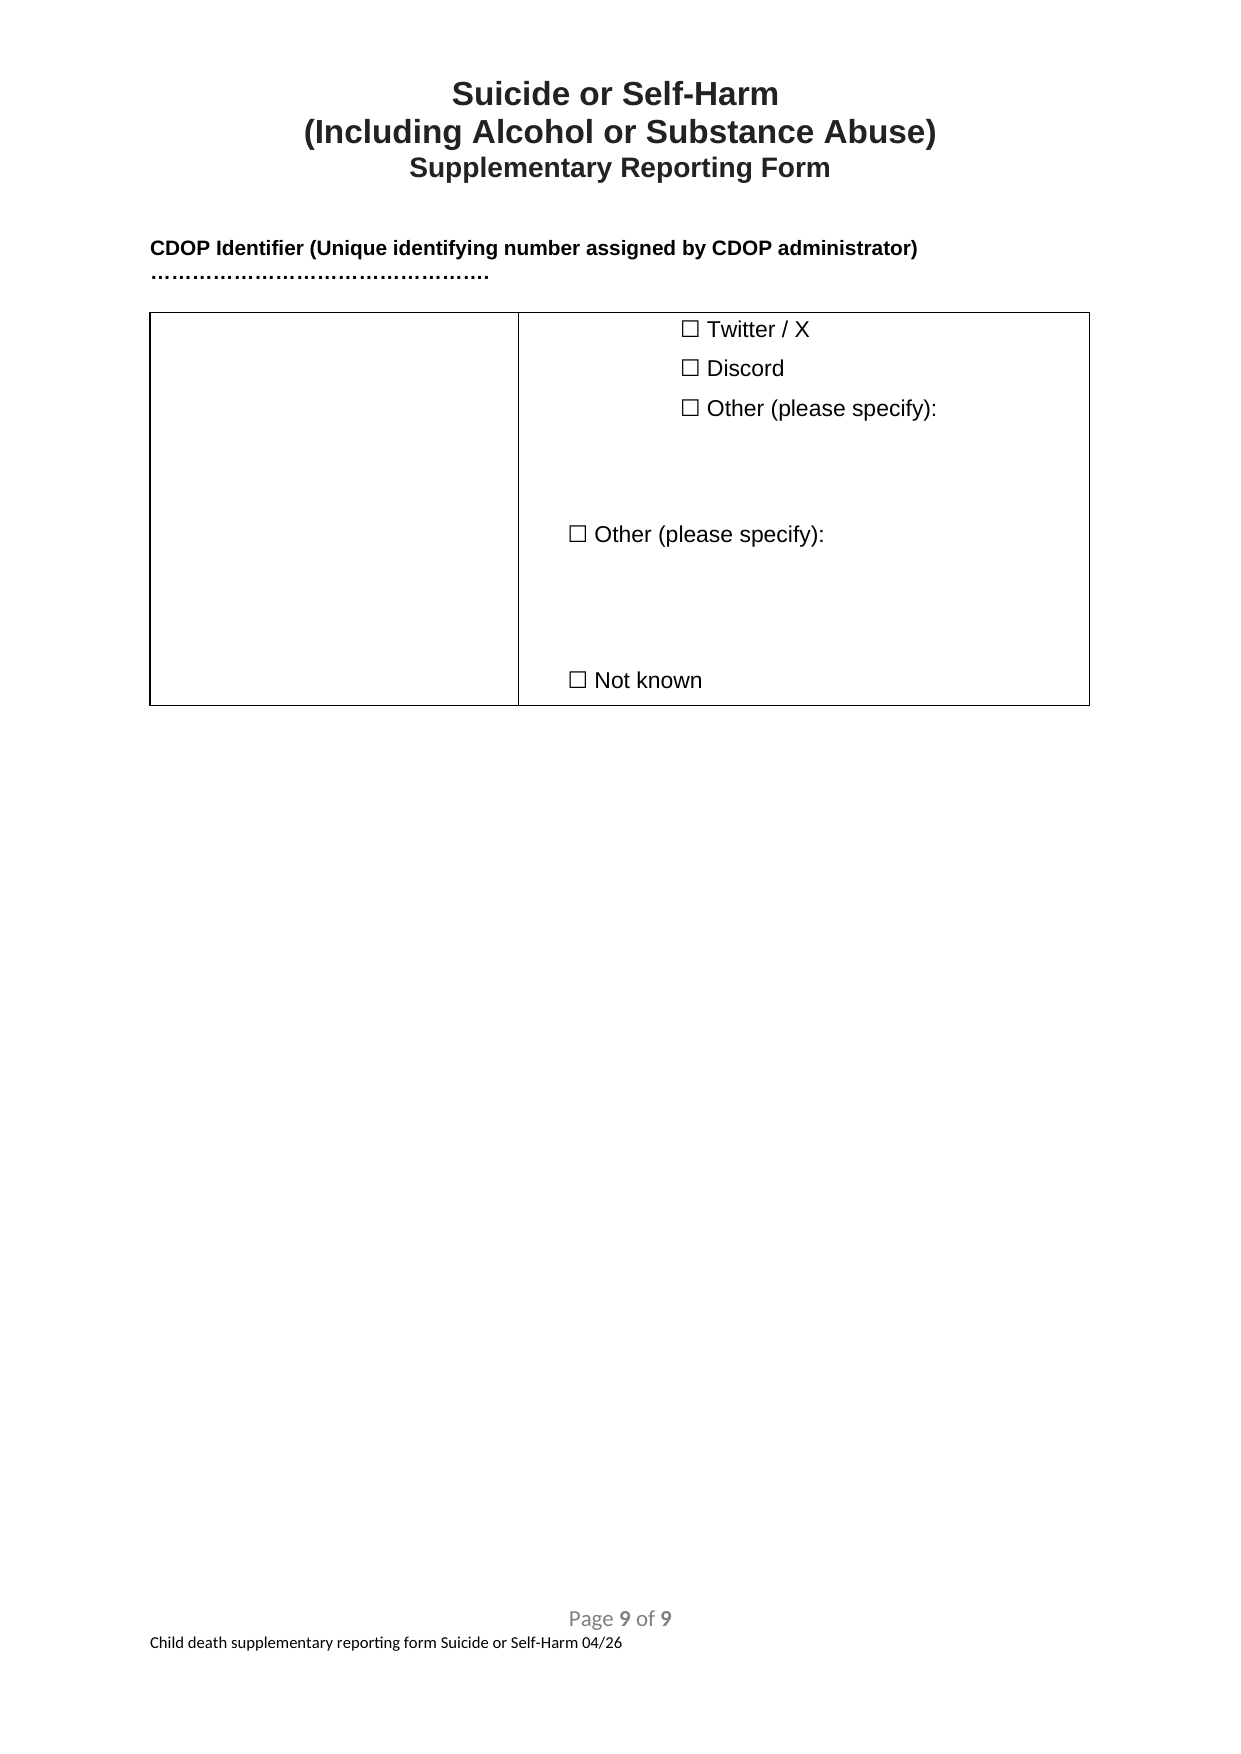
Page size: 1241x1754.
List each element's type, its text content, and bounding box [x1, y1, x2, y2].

table_cell [151, 313, 518, 705]
table_cell ☐ Twitter / X ☐ Discord ☐ Other (please specify): ☐ Other (please specify): ☐ Not known [519, 313, 1089, 705]
